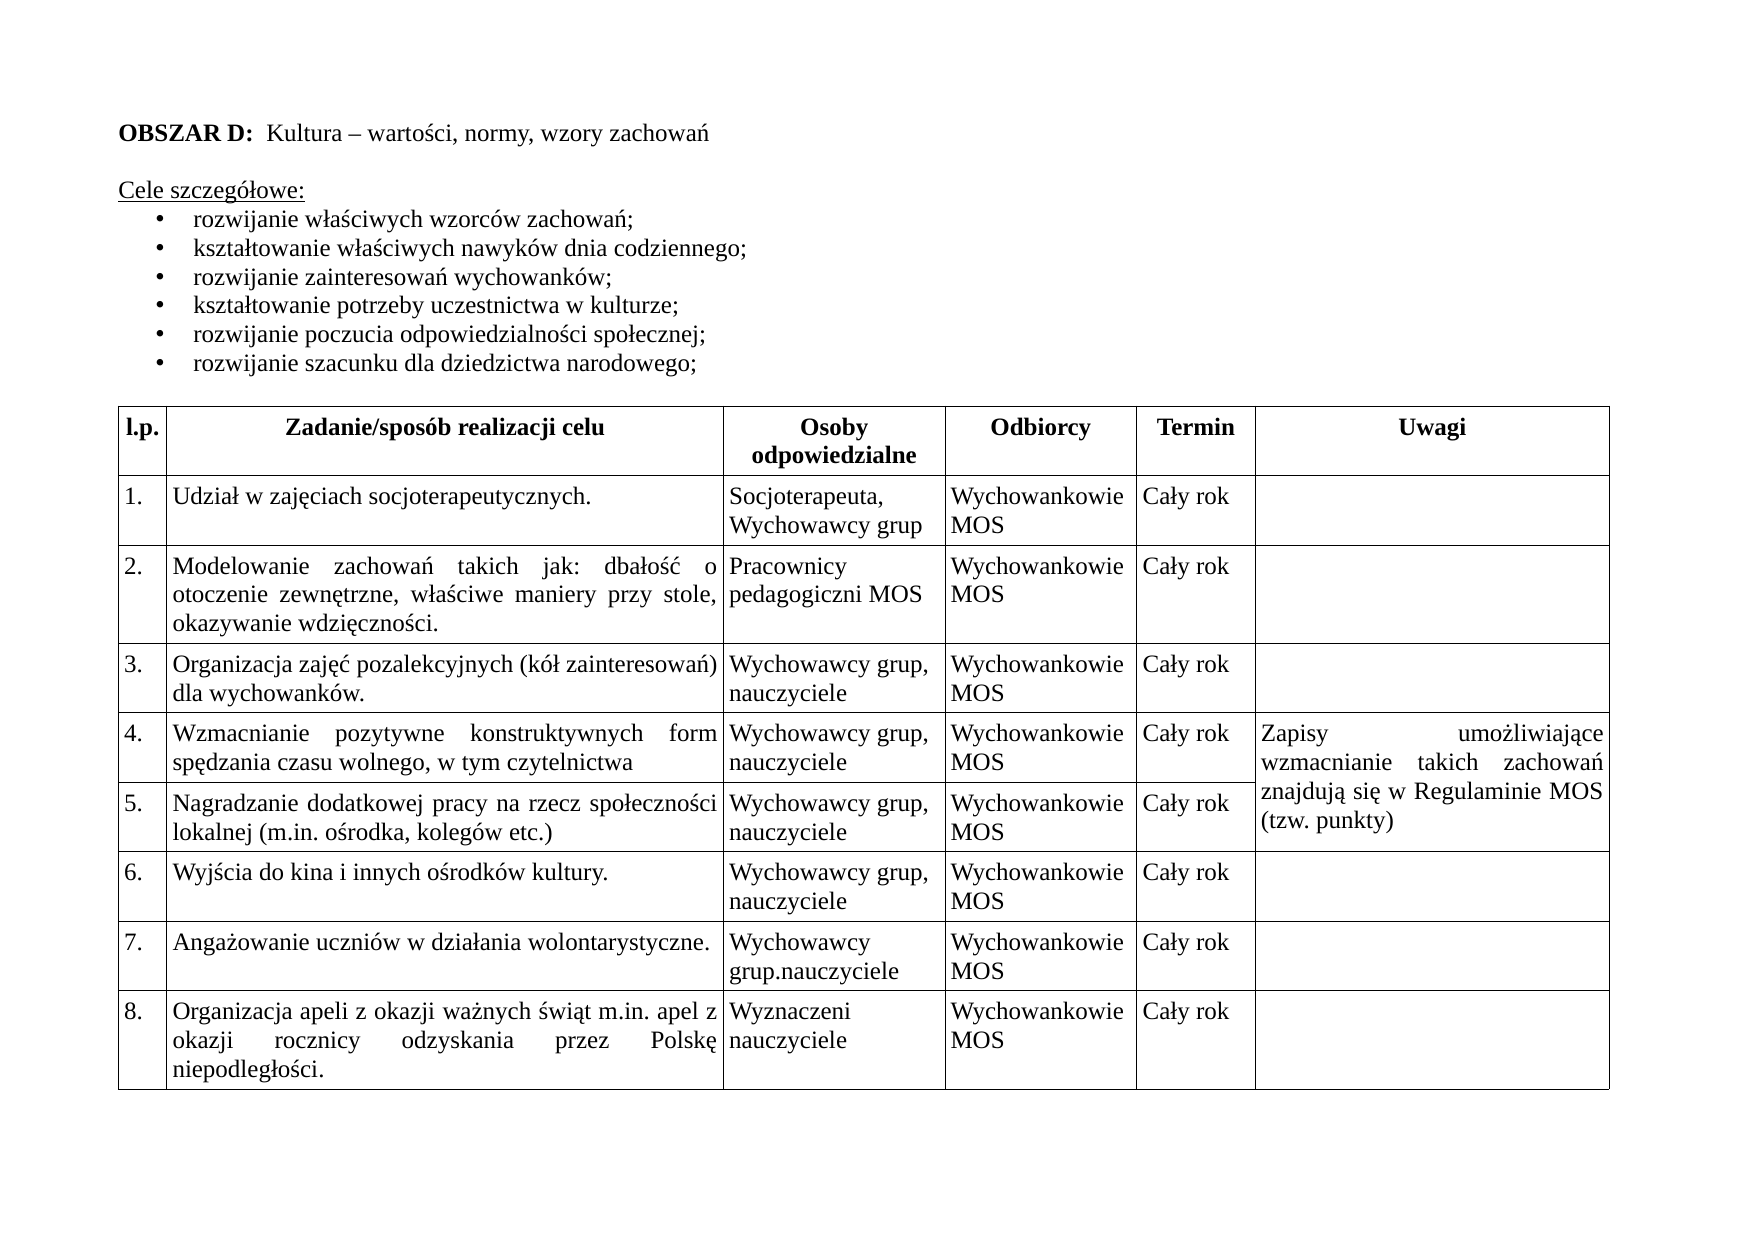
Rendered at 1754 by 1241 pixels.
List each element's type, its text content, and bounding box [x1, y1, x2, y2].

table_cell Socjoterapeuta, Wychowawcy grup [724, 476, 945, 544]
table_cell Udział w zajęciach socjoterapeutycznych. [167, 476, 723, 544]
table_header Termin [1137, 407, 1255, 475]
table_cell Wychowawcy grup.nauczyciele [724, 922, 945, 990]
table_cell 4. [119, 713, 166, 782]
table_cell Nagradzanie dodatkowej pracy na rzecz społeczności lokalnej (m.in. ośrodka, kolegów etc.) [167, 783, 723, 851]
table_cell [1256, 991, 1609, 1088]
table_header Zadanie/sposób realizacji celu [167, 407, 723, 475]
table_cell 2. [119, 546, 166, 643]
table_cell 6. [119, 852, 166, 921]
text Cele szczegółowe: [118, 176, 1636, 204]
list kształtowanie potrzeby uczestnictwa w kulturze; [156, 291, 1636, 319]
table_cell Wychowawcy grup, nauczyciele [724, 713, 945, 782]
table_cell Wychowankowie MOS [946, 852, 1136, 921]
table_cell Wychowawcy grup, nauczyciele [724, 644, 945, 712]
table_cell Wychowankowie MOS [946, 644, 1136, 712]
table_cell 7. [119, 922, 166, 990]
table_cell Modelowanie zachowań takich jak: dbałość o otoczenie zewnętrzne, właściwe maniery przy stole, okazywanie wdzięczności. [167, 546, 723, 643]
table_cell [1256, 922, 1609, 990]
table_cell Wychowankowie MOS [946, 922, 1136, 990]
table_cell 5. [119, 783, 166, 851]
table_cell 1. [119, 476, 166, 544]
table_cell [1256, 644, 1609, 712]
table_cell Wychowankowie MOS [946, 713, 1136, 782]
table_cell 8. [119, 991, 166, 1088]
table_cell Cały rok [1137, 852, 1255, 921]
table_cell Wzmacnianie pozytywne konstruktywnych form spędzania czasu wolnego, w tym czytelnictwa [167, 713, 723, 782]
table_cell Cały rok [1137, 783, 1255, 851]
table_cell Cały rok [1137, 546, 1255, 643]
table_cell Wyjścia do kina i innych ośrodków kultury. [167, 852, 723, 921]
text OBSZAR D: Kultura – wartości, normy, wzory zachowań [118, 118, 1636, 147]
table_cell Organizacja apeli z okazji ważnych świąt m.in. apel z okazji rocznicy odzyskania przez Polskę niepodległości. [167, 991, 723, 1088]
table_cell [1256, 476, 1609, 544]
list kształtowanie właściwych nawyków dnia codziennego; [156, 233, 1636, 262]
table_cell Angażowanie uczniów w działania wolontarystyczne. [167, 922, 723, 990]
list rozwijanie właściwych wzorców zachowań; [156, 204, 1636, 233]
list rozwijanie szacunku dla dziedzictwa narodowego; [156, 348, 1636, 377]
table_cell Cały rok [1137, 644, 1255, 712]
table_header Osoby odpowiedzialne [724, 407, 945, 475]
table_cell [1256, 852, 1609, 921]
table_cell Wychowankowie MOS [946, 991, 1136, 1088]
table_cell Organizacja zajęć pozalekcyjnych (kół zainteresowań) dla wychowanków. [167, 644, 723, 712]
table_cell Wychowankowie MOS [946, 476, 1136, 544]
table_header Uwagi [1256, 407, 1609, 475]
table_cell Cały rok [1137, 991, 1255, 1088]
table_cell Cały rok [1137, 713, 1255, 782]
table_cell Wyznaczeni nauczyciele [724, 991, 945, 1088]
table_cell Wychowawcy grup, nauczyciele [724, 783, 945, 851]
table_cell 3. [119, 644, 166, 712]
table_cell Wychowawcy grup, nauczyciele [724, 852, 945, 921]
table_cell Cały rok [1137, 476, 1255, 544]
list rozwijanie poczucia odpowiedzialności społecznej; [156, 319, 1636, 348]
table_cell Wychowankowie MOS [946, 783, 1136, 851]
table_header l.p. [119, 407, 166, 475]
table_cell Cały rok [1137, 922, 1255, 990]
list rozwijanie zainteresowań wychowanków; [156, 262, 1636, 291]
table_cell Zapisy umożliwiające wzmacnianie takich zachowań znajdują się w Regulaminie MOS (tzw. punkty) [1256, 713, 1609, 851]
table_header Odbiorcy [946, 407, 1136, 475]
table_cell Pracownicy pedagogiczni MOS [724, 546, 945, 643]
table_cell [1256, 546, 1609, 643]
table_cell Wychowankowie MOS [946, 546, 1136, 643]
